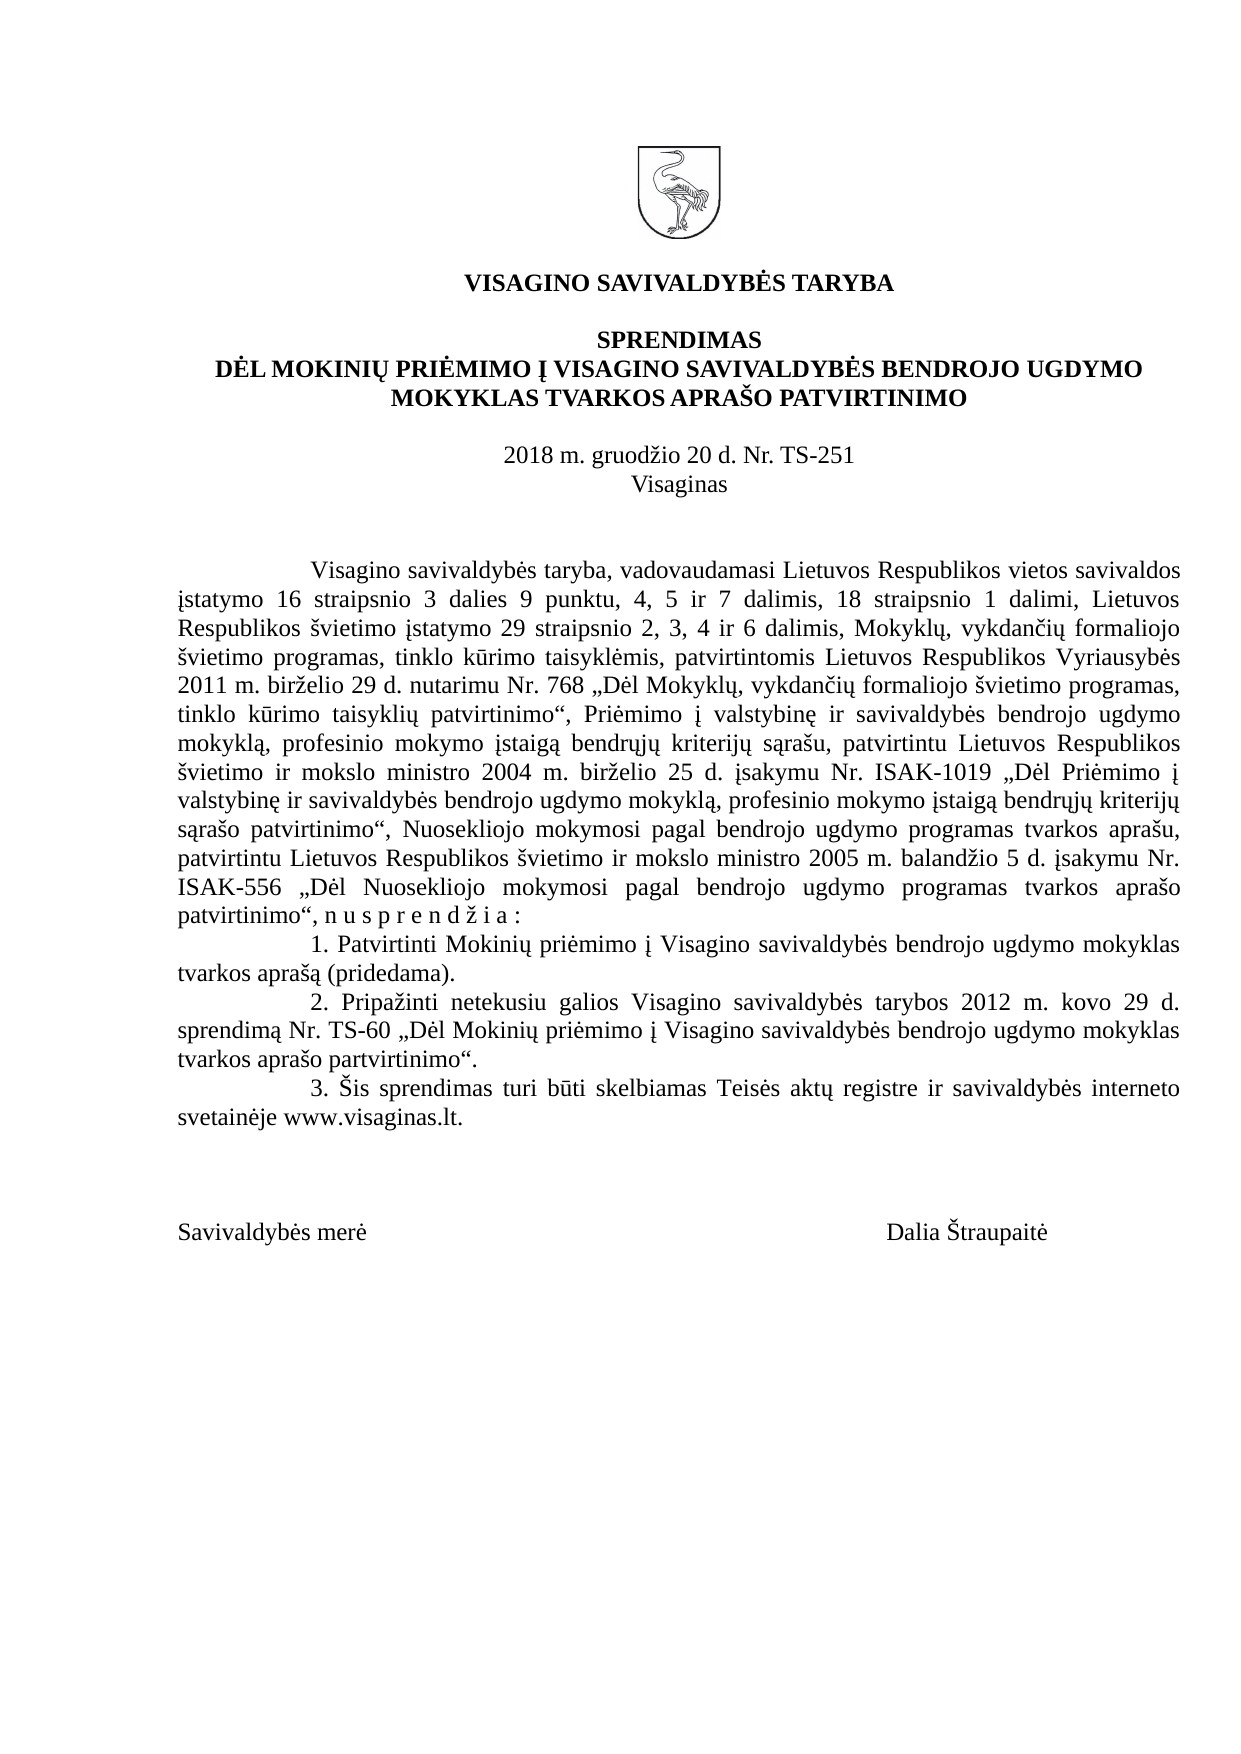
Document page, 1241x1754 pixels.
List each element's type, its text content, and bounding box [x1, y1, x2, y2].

text 2018 m. gruodžio 20 d. Nr. TS-251 [177, 440, 1181, 469]
text sprendimas [177, 325, 1181, 354]
text 1. Patvirtinti Mokinių priėmimo į Visagino savivaldybės bendrojo ugdymo mokyklas tvarkos aprašą (pridedama). [177, 929, 1181, 987]
text 2. Pripažinti netekusiu galios Visagino savivaldybės tarybos 2012 m. kovo 29 d. sprendimą Nr. TS-60 „Dėl Mokinių priėmimo į Visagino savivaldybės bendrojo ugdymo mokyklas tvarkos aprašo partvirtinimo“. [177, 987, 1181, 1073]
text Visagino savivaldybės taryba [177, 268, 1181, 297]
text Savivaldybės merė Dalia Štraupaitė [177, 1217, 1181, 1245]
text DĖL MOKINIŲ PRIĖMIMO Į VISAGINO SAVIVALDYBĖS BENDROJO UGDYMO MOKYKLAS TVARKOS APRAŠO PATVIRTINIMO [177, 354, 1181, 412]
text Visaginas [177, 469, 1181, 498]
text 3. Šis sprendimas turi būti skelbiamas Teisės aktų registre ir savivaldybės interneto svetainėje www.visaginas.lt. [177, 1073, 1181, 1130]
text Visagino savivaldybės taryba, vadovaudamasi Lietuvos Respublikos vietos savivaldos įstatymo 16 straipsnio 3 dalies 9 punktu, 4, 5 ir 7 dalimis, 18 straipsnio 1 dalimi, Lietuvos Respublikos švietimo įstatymo 29 straipsnio 2, 3, 4 ir 6 dalimis, Mokyklų, vykdančių formaliojo švietimo programas, tinklo kūrimo taisyklėmis, patvirtintomis Lietuvos Respublikos Vyriausybės 2011 m. birželio 29 d. nutarimu Nr. 768 „Dėl Mokyklų, vykdančių formaliojo švietimo programas, tinklo kūrimo taisyklių patvirtinimo“, Priėmimo į valstybinę ir savivaldybės bendrojo ugdymo mokyklą, profesinio mokymo įstaigą bendrųjų kriterijų sąrašu, patvirtintu Lietuvos Respublikos švietimo ir mokslo ministro 2004 m. birželio 25 d. įsakymu Nr. ISAK-1019 „Dėl Priėmimo į valstybinę ir savivaldybės bendrojo ugdymo mokyklą, profesinio mokymo įstaigą bendrųjų kriterijų sąrašo patvirtinimo“, Nuosekliojo mokymosi pagal bendrojo ugdymo programas tvarkos aprašu, patvirtintu Lietuvos Respublikos švietimo ir mokslo ministro 2005 m. balandžio 5 d. įsakymu Nr. ISAK-556 „Dėl Nuosekliojo mokymosi pagal bendrojo ugdymo programas tvarkos aprašo patvirtinimo“, nusprendžia: [177, 555, 1181, 929]
